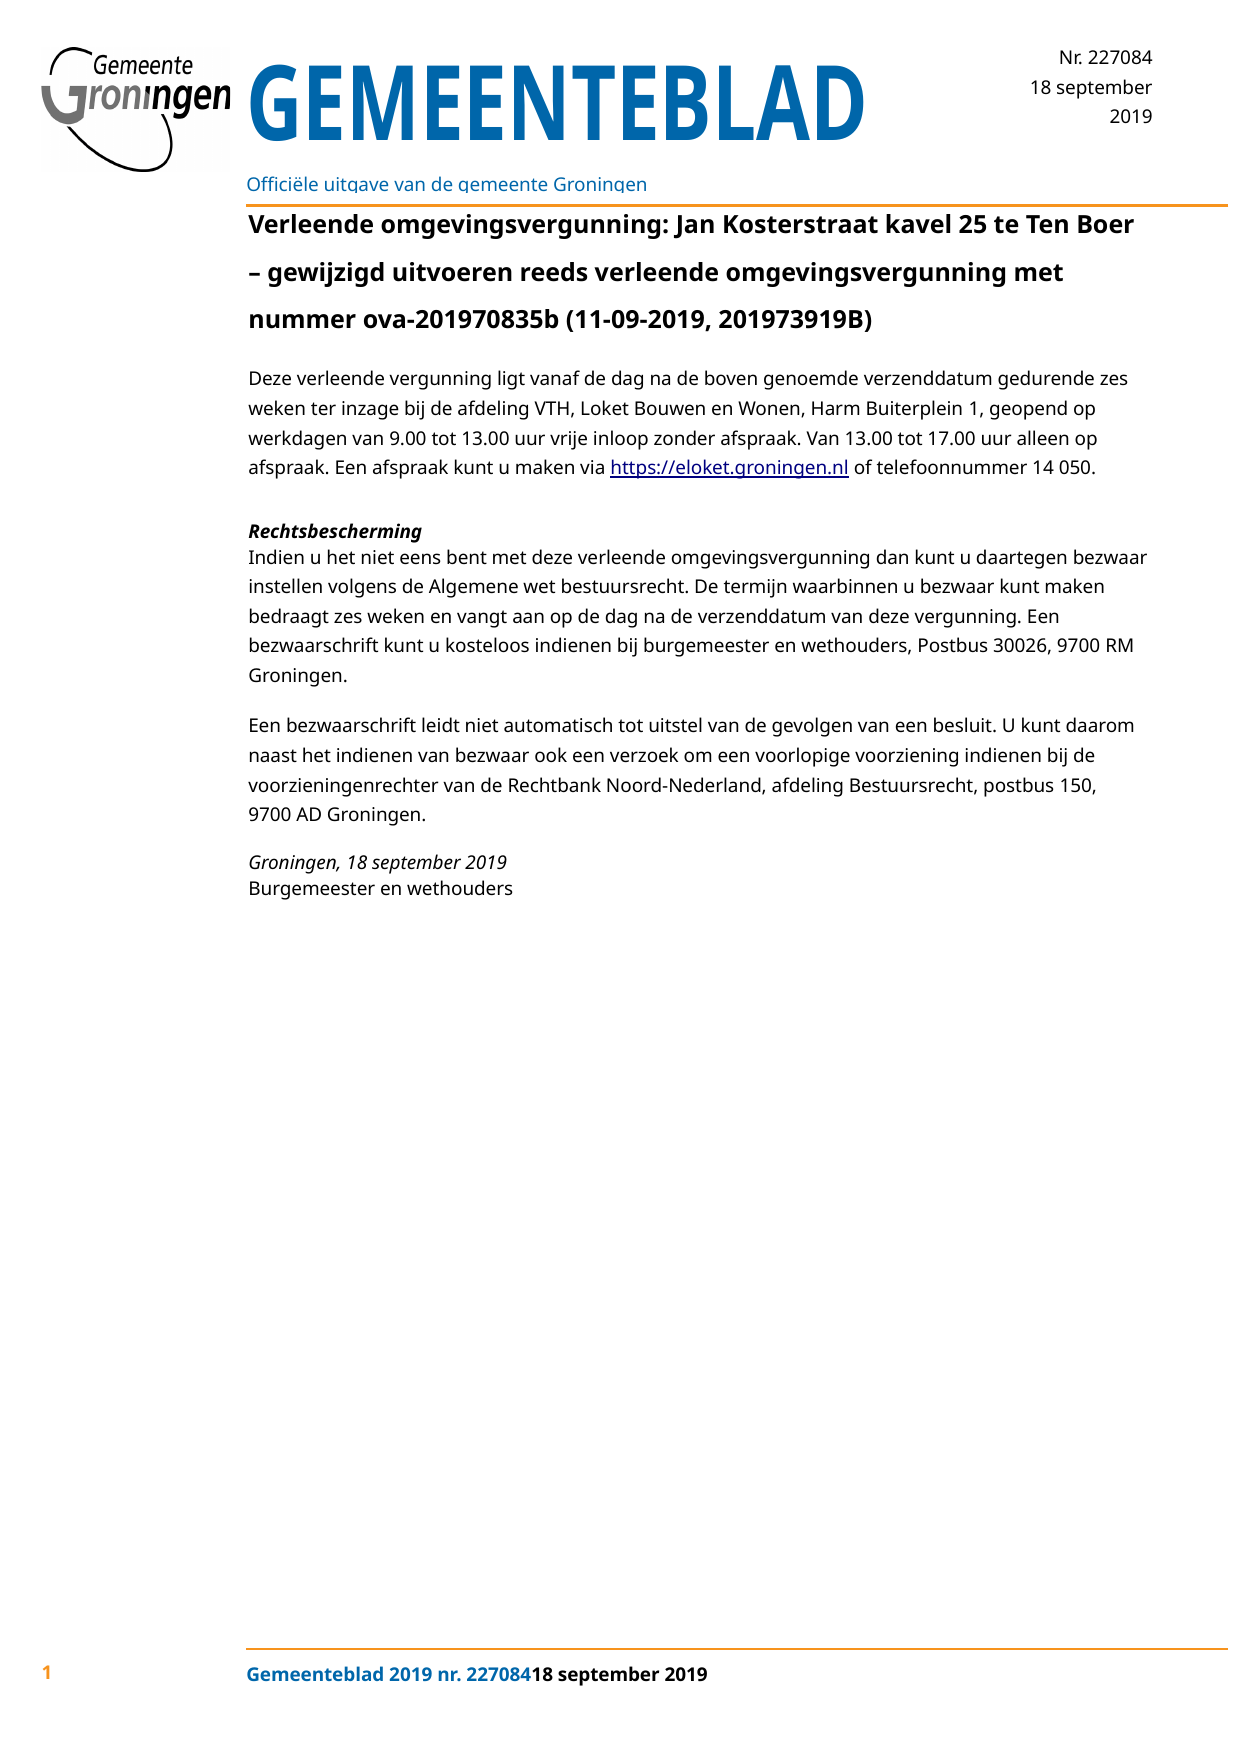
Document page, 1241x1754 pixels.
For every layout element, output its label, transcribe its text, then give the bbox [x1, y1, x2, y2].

text Een bezwaarschrift leidt niet automatisch tot uitstel van de gevolgen van een besluit. U kunt daarom naast het indienen van bezwaar ook een verzoek om een voorlopige voorziening indienen bij de voorzieningenrechter van de Rechtbank Noord-Nederland, afdeling Bestuursrecht, postbus 150, 9700 AD Groningen. [248, 713, 1152, 827]
picture [41, 47, 231, 172]
text Deze verleende vergunning ligt vanaf de dag na de boven genoemde verzenddatum gedurende zes weken ter inzage bij de afdeling VTH, Loket Bouwen en Wonen, Harm Buiterplein 1, geopend op werkdagen van 9.00 tot 13.00 uur vrije inloop zonder afspraak. Van 13.00 tot 17.00 uur alleen op afspraak. Een afspraak kunt u maken via https://eloket.groningen.nl of telefoonnummer 14 050. [248, 366, 1152, 480]
text Groningen, 18 september 2019 [248, 849, 1152, 875]
text Burgemeester en wethouders [248, 875, 1152, 901]
text Verleende omgevingsvergunning: Jan Kosterstraat kavel 25 te Ten Boer – gewijzigd uitvoeren reeds verleende omgevingsvergunning met nummer ova-201970835b (11-09-2019, 201973919B) [248, 207, 1152, 336]
text Indien u het niet eens bent met deze verleende omgevingsvergunning dan kunt u daartegen bezwaar instellen volgens de Algemene wet bestuursrecht. De termijn waarbinnen u bezwaar kunt maken bedraagt zes weken en vangt aan op de dag na de verzenddatum van deze vergunning. Een bezwaarschrift kunt u kosteloos indienen bij burgemeester en wethouders, Postbus 30026, 9700 RM Groningen. [248, 544, 1152, 688]
text Rechtsbescherming [248, 518, 1152, 544]
